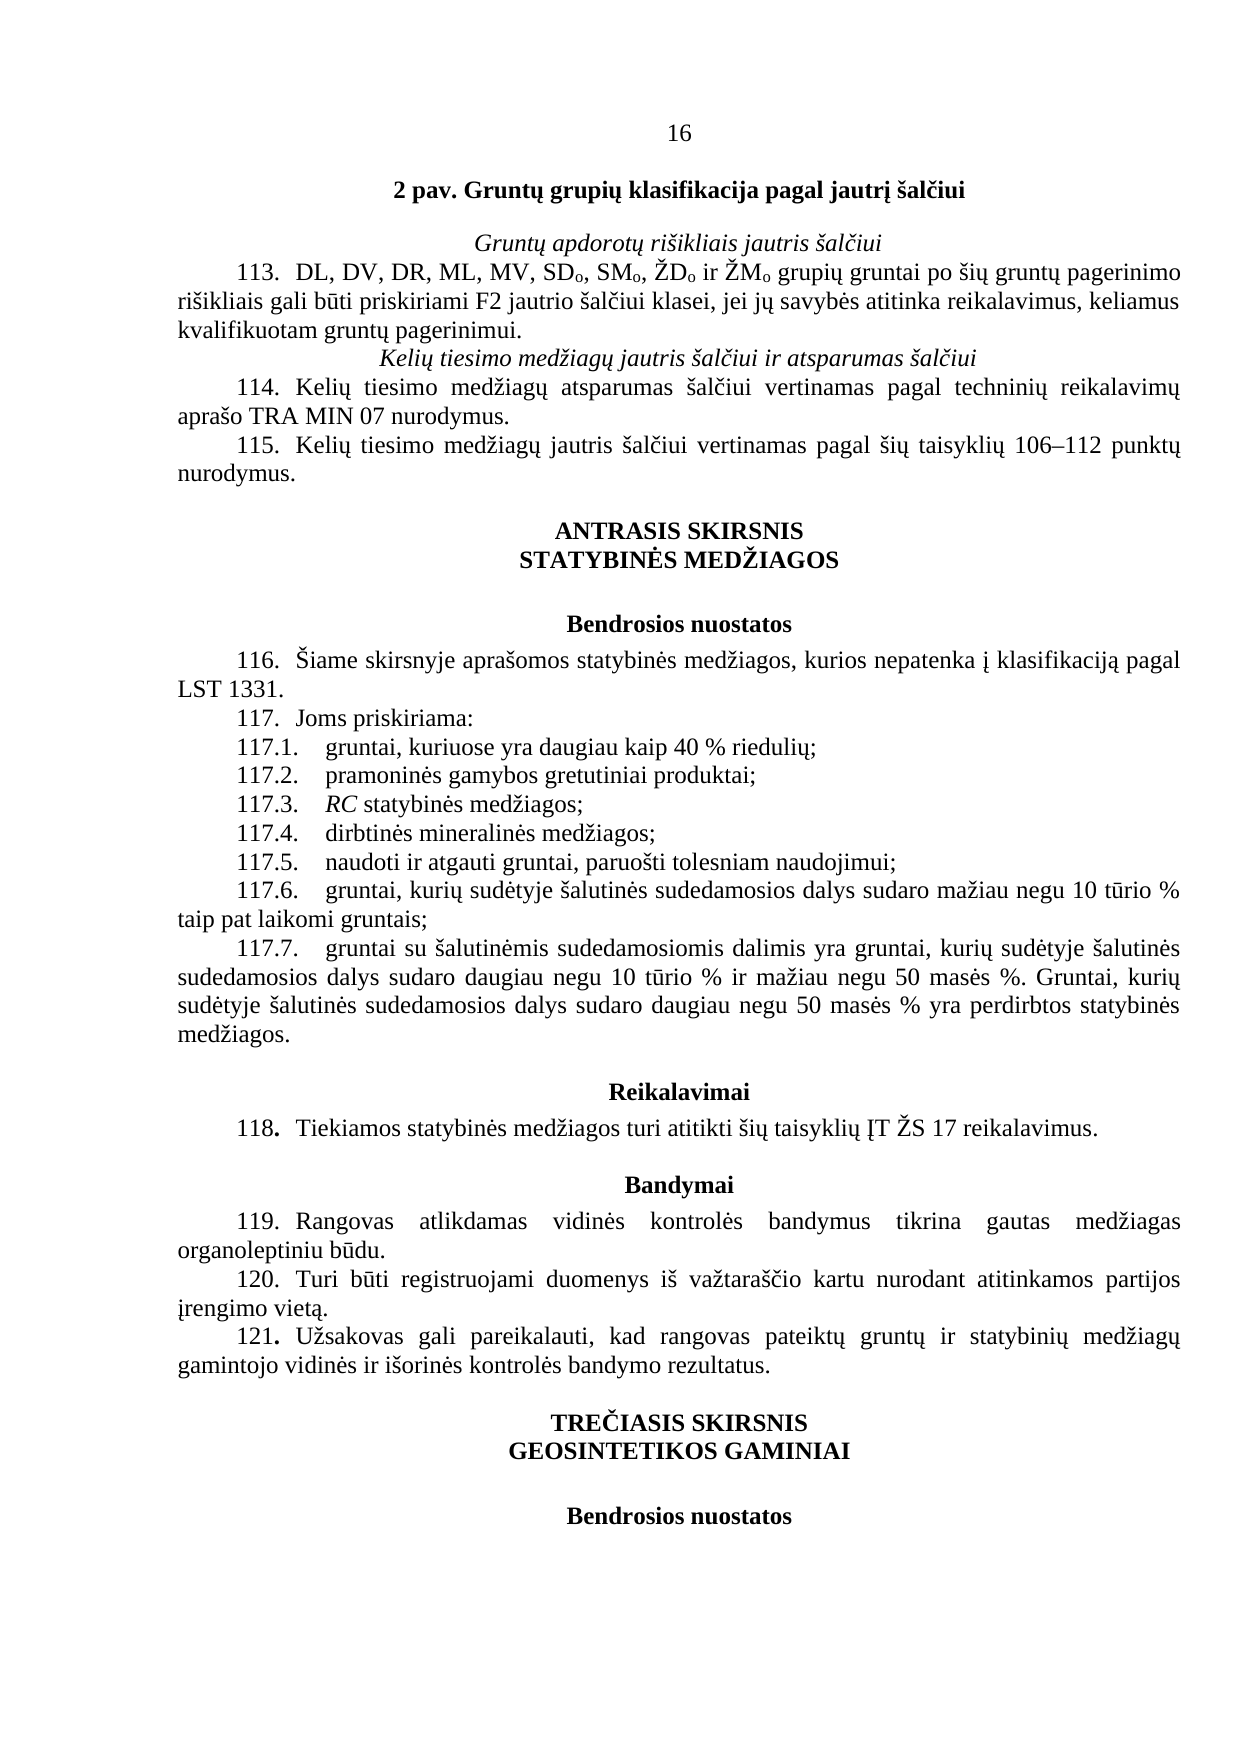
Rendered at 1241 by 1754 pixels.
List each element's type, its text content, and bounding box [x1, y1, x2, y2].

text Kelių tiesimo medžiagų jautris šalčiui ir atsparumas šalčiui [177, 343, 1181, 372]
text 117.6. gruntai, kurių sudėtyje šalutinės sudedamosios dalys sudaro mažiau negu 10 tūrio % taip pat laikomi gruntais; [177, 876, 1181, 933]
text 113. DL, DV, DR, ML, MV, SDo, SMo, ŽDo ir ŽMo grupių gruntai po šių gruntų pagerinimo rišikliais gali būti priskiriami F2 jautrio šalčiui klasei, jei jų savybės atitinka reikalavimus, keliamus kvalifikuotam gruntų pagerinimui. [177, 257, 1181, 343]
text 118. Tiekiamos statybinės medžiagos turi atitikti šių taisyklių ĮT ŽS 17 reikalavimus. [177, 1113, 1181, 1142]
text STATYBINĖS MEDŽIAGOS [177, 545, 1181, 573]
text Bendrosios nuostatos [177, 1501, 1181, 1530]
text GEOSINTETIKOS GAMINIAI [177, 1436, 1181, 1465]
text 117.2. pramoninės gamybos gretutiniai produktai; [177, 761, 1181, 789]
text TREČIASIS SKIRSNIS [177, 1408, 1181, 1436]
text 115. Kelių tiesimo medžiagų jautris šalčiui vertinamas pagal šių taisyklių 106–112 punktų nurodymus. [177, 430, 1181, 487]
text Bendrosios nuostatos [177, 609, 1181, 638]
text 116. Šiame skirsnyje aprašomos statybinės medžiagos, kurios nepatenka į klasifikaciją pagal LST 1331. [177, 646, 1181, 703]
text 117.1. gruntai, kuriuose yra daugiau kaip 40 % riedulių; [177, 732, 1181, 761]
text Reikalavimai [177, 1077, 1181, 1106]
text 117. Joms priskiriama: [177, 703, 1181, 732]
text Gruntų apdorotų rišikliais jautris šalčiui [177, 228, 1181, 257]
text 2 pav. Gruntų grupių klasifikacija pagal jautrį šalčiui [177, 176, 1181, 204]
text 117.3. RC statybinės medžiagos; [177, 789, 1181, 818]
text 117.4. dirbtinės mineralinės medžiagos; [177, 818, 1181, 847]
text 120. Turi būti registruojami duomenys iš važtaraščio kartu nurodant atitinkamos partijos įrengimo vietą. [177, 1264, 1181, 1321]
text 114. Kelių tiesimo medžiagų atsparumas šalčiui vertinamas pagal techninių reikalavimų aprašo TRA MIN 07 nurodymus. [177, 372, 1181, 430]
text 117.7. gruntai su šalutinėmis sudedamosiomis dalimis yra gruntai, kurių sudėtyje šalutinės sudedamosios dalys sudaro daugiau negu 10 tūrio % ir mažiau negu 50 masės %. Gruntai, kurių sudėtyje šalutinės sudedamosios dalys sudaro daugiau negu 50 masės % yra perdirbtos statybinės medžiagos. [177, 933, 1181, 1048]
text 119. Rangovas atlikdamas vidinės kontrolės bandymus tikrina gautas medžiagas organoleptiniu būdu. [177, 1206, 1181, 1264]
text ANTRASIS SKIRSNIS [177, 516, 1181, 545]
text 121. Užsakovas gali pareikalauti, kad rangovas pateiktų gruntų ir statybinių medžiagų gamintojo vidinės ir išorinės kontrolės bandymo rezultatus. [177, 1321, 1181, 1379]
text 117.5. naudoti ir atgauti gruntai, paruošti tolesniam naudojimui; [177, 847, 1181, 876]
text Bandymai [177, 1170, 1181, 1199]
